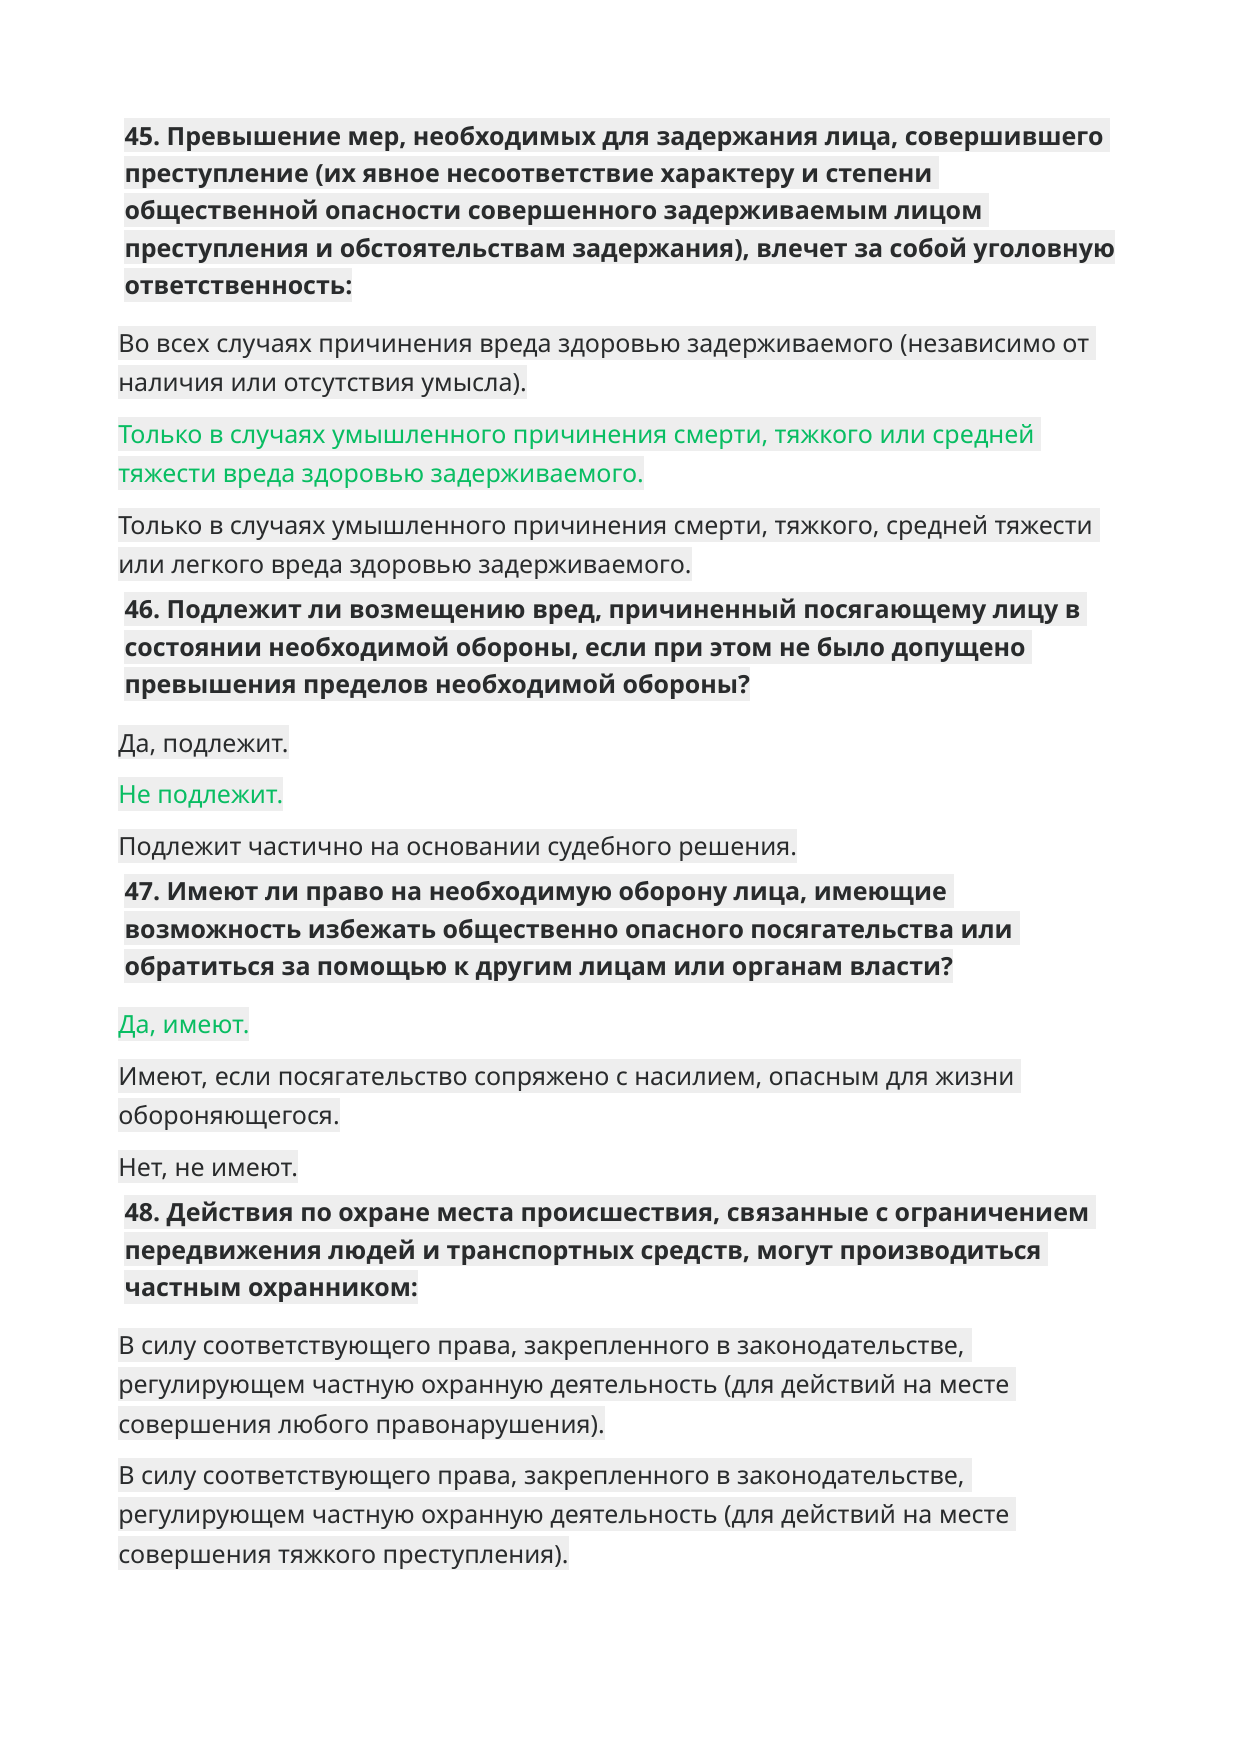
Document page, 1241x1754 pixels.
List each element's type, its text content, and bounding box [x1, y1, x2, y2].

text Имеют, если посягательство сопряжено с насилием, опасным для жизни обороняющегося. [118, 1059, 1122, 1132]
text Да, подлежит. [118, 725, 1122, 759]
text Не подлежит. [118, 777, 1122, 811]
text Да, имеют. [118, 1007, 1122, 1041]
subtitle 46. Подлежит ли возмещению вред, причиненный посягающему лицу в состоянии необходимой обороны, если при этом не было допущено превышения пределов необходимой обороны? [124, 592, 1116, 701]
text В силу соответствующего права, закрепленного в законодательстве, регулирующем частную охранную деятельность (для действий на месте совершения тяжкого преступления). [118, 1458, 1122, 1570]
subtitle 45. Превышение мер, необходимых для задержания лица, совершившего преступление (их явное несоответствие характеру и степени общественной опасности совершенного задерживаемым лицом преступления и обстоятельствам задержания), влечет за собой уголовную ответственность: [124, 118, 1116, 302]
text Только в случаях умышленного причинения смерти, тяжкого или средней тяжести вреда здоровью задерживаемого. [118, 417, 1122, 490]
text Подлежит частично на основании судебного решения. [118, 828, 1122, 863]
text В силу соответствующего права, закрепленного в законодательстве, регулирующем частную охранную деятельность (для действий на месте совершения любого правонарушения). [118, 1328, 1122, 1440]
subtitle 48. Действия по охране места происшествия, связанные с ограничением передвижения людей и транспортных средств, могут производиться частным охранником: [124, 1195, 1116, 1304]
text Нет, не имеют. [118, 1149, 1122, 1183]
subtitle 47. Имеют ли право на необходимую оборону лица, имеющие возможность избежать общественно опасного посягательства или обратиться за помощью к другим лицам или органам власти? [124, 874, 1116, 983]
text Во всех случаях причинения вреда здоровью задерживаемого (независимо от наличия или отсутствия умысла). [118, 326, 1122, 399]
text Только в случаях умышленного причинения смерти, тяжкого, средней тяжести или легкого вреда здоровью задерживаемого. [118, 508, 1122, 581]
